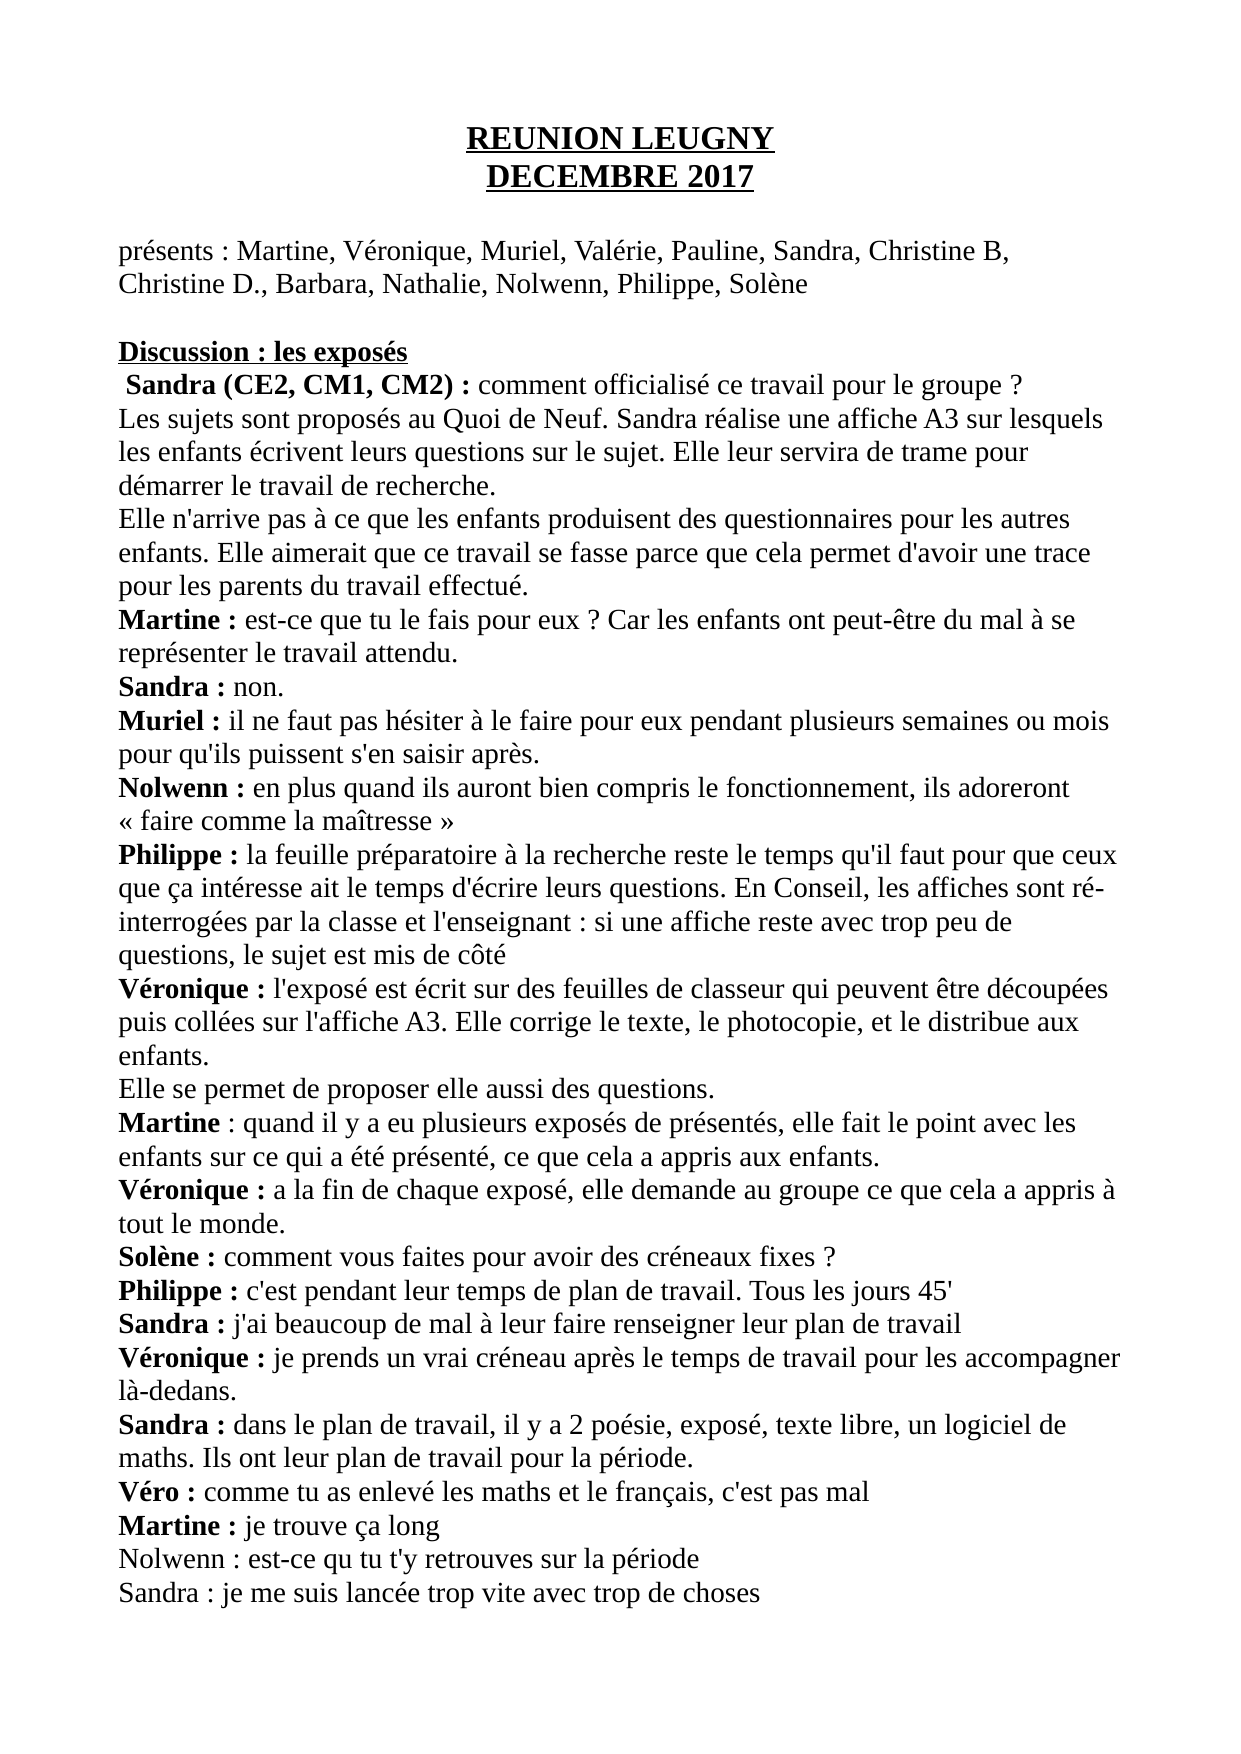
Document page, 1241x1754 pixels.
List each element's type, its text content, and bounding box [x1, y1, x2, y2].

text Martine : quand il y a eu plusieurs exposés de présentés, elle fait le point avec les enfants sur ce qui a été présenté, ce que cela a appris aux enfants. [118, 1105, 1122, 1172]
text Véronique : je prends un vrai créneau après le temps de travail pour les accompagner là-dedans. [118, 1340, 1122, 1407]
text Sandra : non. [118, 669, 1122, 703]
text Philippe : c'est pendant leur temps de plan de travail. Tous les jours 45' [118, 1273, 1122, 1306]
text Martine : je trouve ça long [118, 1508, 1122, 1541]
text Sandra : je me suis lancée trop vite avec trop de choses [118, 1575, 1122, 1608]
text Elle n'arrive pas à ce que les enfants produisent des questionnaires pour les autres enfants. Elle aimerait que ce travail se fasse parce que cela permet d'avoir une trace pour les parents du travail effectué. [118, 501, 1122, 602]
text Véronique : a la fin de chaque exposé, elle demande au groupe ce que cela a appris à tout le monde. [118, 1172, 1122, 1239]
text Philippe : la feuille préparatoire à la recherche reste le temps qu'il faut pour que ceux que ça intéresse ait le temps d'écrire leurs questions. En Conseil, les affiches sont ré-interrogées par la classe et l'enseignant : si une affiche reste avec trop peu de questions, le sujet est mis de côté [118, 837, 1122, 971]
text Les sujets sont proposés au Quoi de Neuf. Sandra réalise une affiche A3 sur lesquels les enfants écrivent leurs questions sur le sujet. Elle leur servira de trame pour démarrer le travail de recherche. [118, 401, 1122, 501]
text DECEMBRE 2017 [118, 156, 1122, 195]
text Nolwenn : est-ce qu tu t'y retrouves sur la période [118, 1541, 1122, 1575]
text Véronique : l'exposé est écrit sur des feuilles de classeur qui peuvent être découpées puis collées sur l'affiche A3. Elle corrige le texte, le photocopie, et le distribue aux enfants. [118, 971, 1122, 1072]
text Muriel : il ne faut pas hésiter à le faire pour eux pendant plusieurs semaines ou mois pour qu'ils puissent s'en saisir après. [118, 703, 1122, 770]
text Nolwenn : en plus quand ils auront bien compris le fonctionnement, ils adoreront « faire comme la maîtresse » [118, 770, 1122, 837]
text Martine : est-ce que tu le fais pour eux ? Car les enfants ont peut-être du mal à se représenter le travail attendu. [118, 602, 1122, 669]
text Véro : comme tu as enlevé les maths et le français, c'est pas mal [118, 1474, 1122, 1508]
text Sandra (CE2, CM1, CM2) : comment officialisé ce travail pour le groupe ? [118, 367, 1122, 401]
text Elle se permet de proposer elle aussi des questions. [118, 1072, 1122, 1105]
text Solène : comment vous faites pour avoir des créneaux fixes ? [118, 1239, 1122, 1273]
text REUNION LEUGNY [118, 118, 1122, 156]
text présents : Martine, Véronique, Muriel, Valérie, Pauline, Sandra, Christine B, Christine D., Barbara, Nathalie, Nolwenn, Philippe, Solène [118, 233, 1122, 300]
text Sandra : dans le plan de travail, il y a 2 poésie, exposé, texte libre, un logiciel de maths. Ils ont leur plan de travail pour la période. [118, 1407, 1122, 1474]
text Discussion : les exposés [118, 334, 1122, 367]
text Sandra : j'ai beaucoup de mal à leur faire renseigner leur plan de travail [118, 1306, 1122, 1340]
